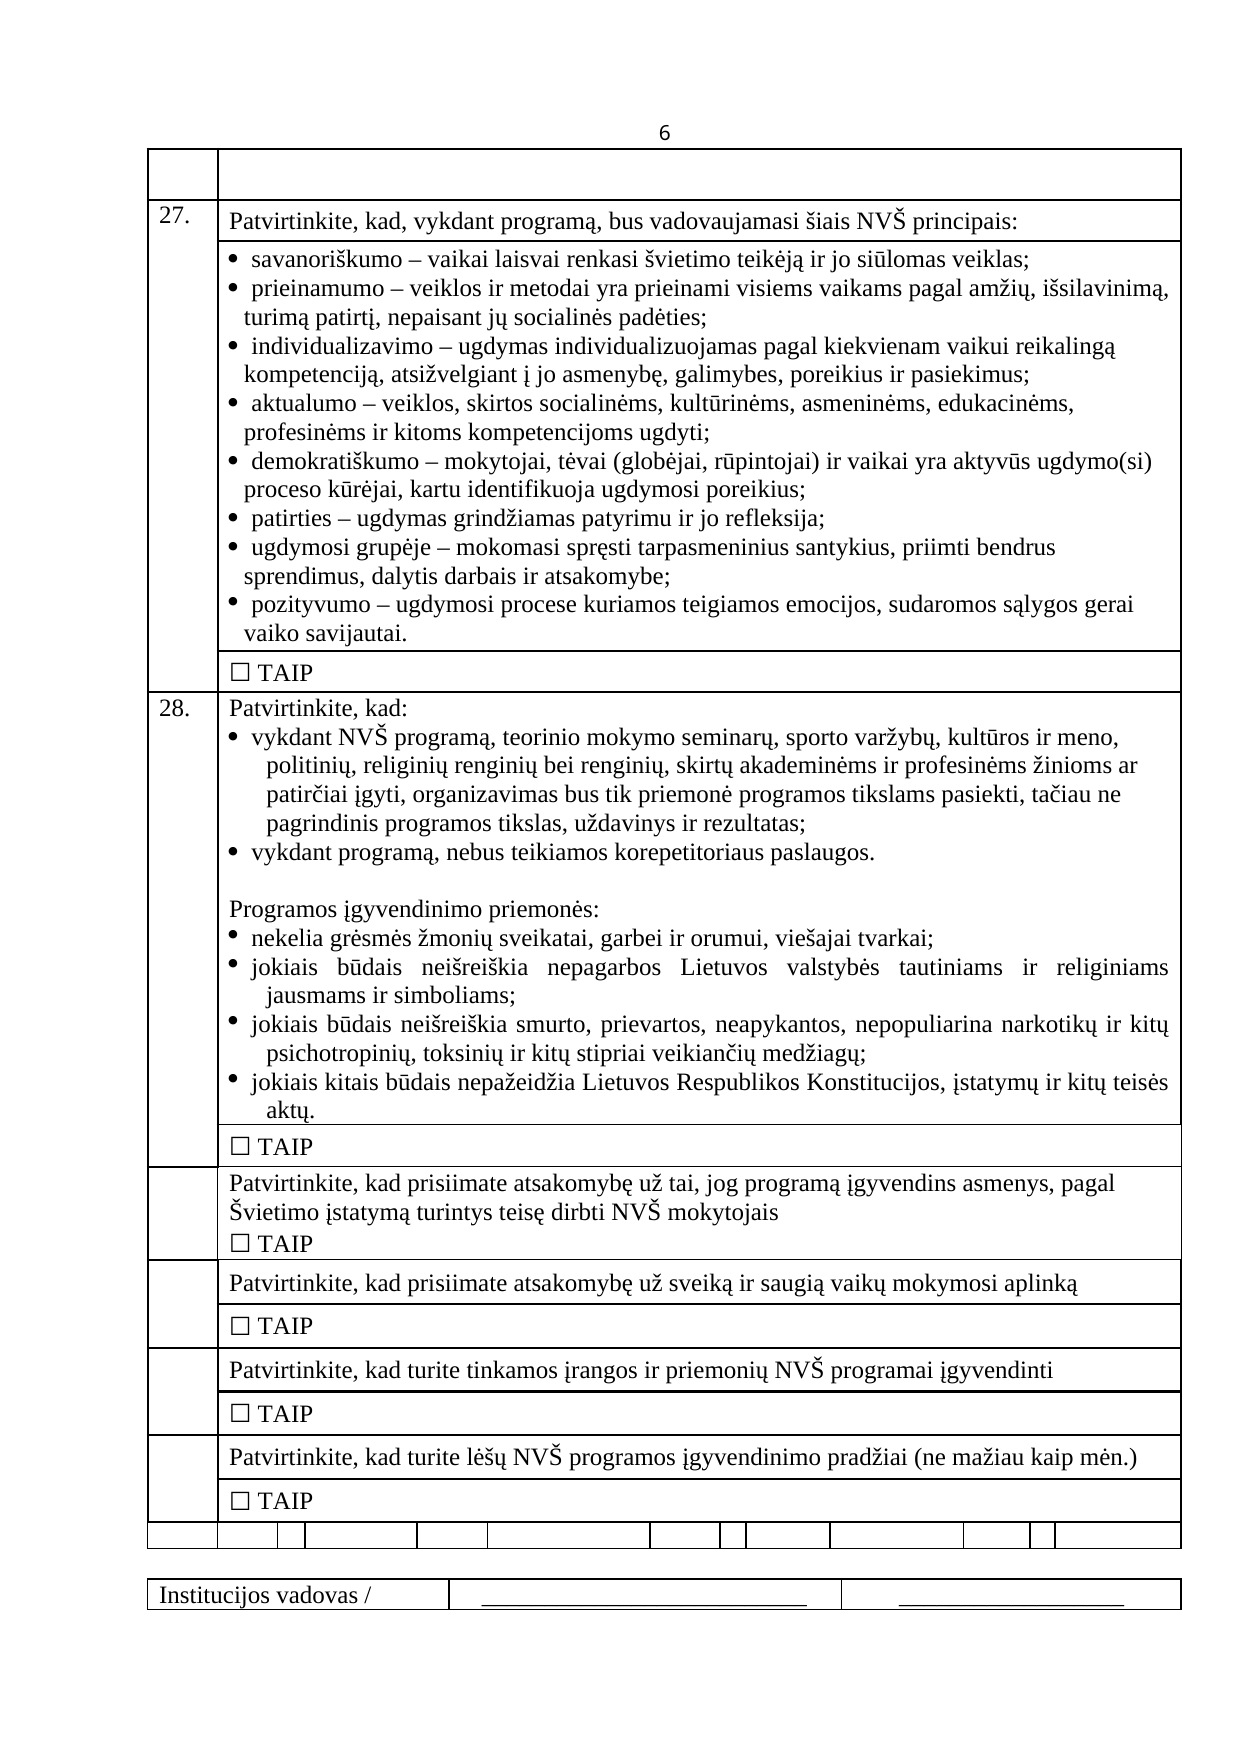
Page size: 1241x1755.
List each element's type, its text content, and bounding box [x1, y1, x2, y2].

table_cell [149, 150, 217, 198]
table_cell ☐ TAIP [219, 1125, 1181, 1166]
table_cell [1031, 1523, 1054, 1547]
table_header Institucijos vadovas / [148, 1580, 448, 1608]
table_cell ☐ TAIP [219, 1480, 1180, 1521]
table_cell Patvirtinkite, kad prisiimate atsakomybę už sveiką ir saugią vaikų mokymosi aplinką [219, 1260, 1180, 1303]
table_cell Patvirtinkite, kad: vykdant NVŠ programą, teorinio mokymo seminarų, sporto varžybų, kultūros ir meno, politinių, religinių renginių bei renginių, skirtų akademinėms ir profesinėms žinioms ar patirčiai įgyti, organizavimas bus tik priemonė programos tikslams pasiekti, tačiau ne pagrindinis programos tikslas, uždavinys ir rezultatas; vykdant programą, nebus teikiamos korepetitoriaus paslaugos. Programos įgyvendinimo priemonės: nekelia grėsmės žmonių sveikatai, garbei ir orumui, viešajai tvarkai; jokiais būdais neišreiškia nepagarbos Lietuvos valstybės tautiniams ir religiniams jausmams ir simboliams; jokiais būdais neišreiškia smurto, prievartos, neapykantos, nepopuliarina narkotikų ir kitų psichotropinių, toksinių ir kitų stipriai veikiančių medžiagų; jokiais kitais būdais nepažeidžia Lietuvos Respublikos Konstitucijos, įstatymų ir kitų teisės aktų. [219, 693, 1180, 1124]
table_cell Patvirtinkite, kad prisiimate atsakomybę už tai, jog programą įgyvendins asmenys, pagal Švietimo įstatymą turintys teisę dirbti NVŠ mokytojais ☐ TAIP [218, 1167, 1181, 1259]
table_cell [149, 1436, 217, 1521]
table_cell [278, 1523, 304, 1547]
table_cell [219, 150, 1180, 198]
table_cell [488, 1523, 649, 1547]
table_cell [651, 1523, 719, 1547]
table_cell [747, 1523, 829, 1547]
table_header __________________ [842, 1580, 1180, 1608]
table_cell [721, 1523, 745, 1547]
table_cell Patvirtinkite, kad turite lėšų NVŠ programos įgyvendinimo pradžiai (ne mažiau kaip mėn.) [219, 1436, 1180, 1478]
table_cell [149, 1349, 217, 1434]
table_cell Patvirtinkite, kad turite tinkamos įrangos ir priemonių NVŠ programai įgyvendinti [219, 1349, 1180, 1390]
table_cell 28. [149, 693, 217, 1166]
table_cell ☐ TAIP [219, 1393, 1180, 1434]
table_cell [831, 1523, 963, 1547]
table_cell [148, 1523, 217, 1547]
table_cell ☐ TAIP [219, 652, 1180, 691]
table_cell [149, 1261, 217, 1347]
table_cell savanoriškumo – vaikai laisvai renkasi švietimo teikėją ir jo siūlomas veiklas; prieinamumo – veiklos ir metodai yra prieinami visiems vaikams pagal amžių, išsilavinimą, turimą patirtį, nepaisant jų socialinės padėties; individualizavimo – ugdymas individualizuojamas pagal kiekvienam vaikui reikalingą kompetenciją, atsižvelgiant į jo asmenybę, galimybes, poreikius ir pasiekimus; aktualumo – veiklos, skirtos socialinėms, kultūrinėms, asmeninėms, edukacinėms, profesinėms ir kitoms kompetencijoms ugdyti; demokratiškumo – mokytojai, tėvai (globėjai, rūpintojai) ir vaikai yra aktyvūs ugdymo(si) proceso kūrėjai, kartu identifikuoja ugdymosi poreikius; patirties – ugdymas grindžiamas patyrimu ir jo refleksija; ugdymosi grupėje – mokomasi spręsti tarpasmeninius santykius, priimti bendrus sprendimus, dalytis darbais ir atsakomybe; pozityvumo – ugdymosi procese kuriamos teigiamos emocijos, sudaromos sąlygos gerai vaiko savijautai. [219, 242, 1180, 650]
table_cell [149, 1168, 217, 1259]
table_cell [418, 1523, 487, 1547]
table_cell [306, 1523, 416, 1547]
table_cell [964, 1523, 1029, 1547]
table_cell 27. [149, 201, 217, 691]
table_cell [1056, 1523, 1180, 1547]
table_header __________________________ [450, 1580, 841, 1608]
table_cell [218, 1523, 277, 1547]
table_cell ☐ TAIP [219, 1305, 1180, 1347]
table_cell Patvirtinkite, kad, vykdant programą, bus vadovaujamasi šiais NVŠ principais: [219, 201, 1180, 240]
